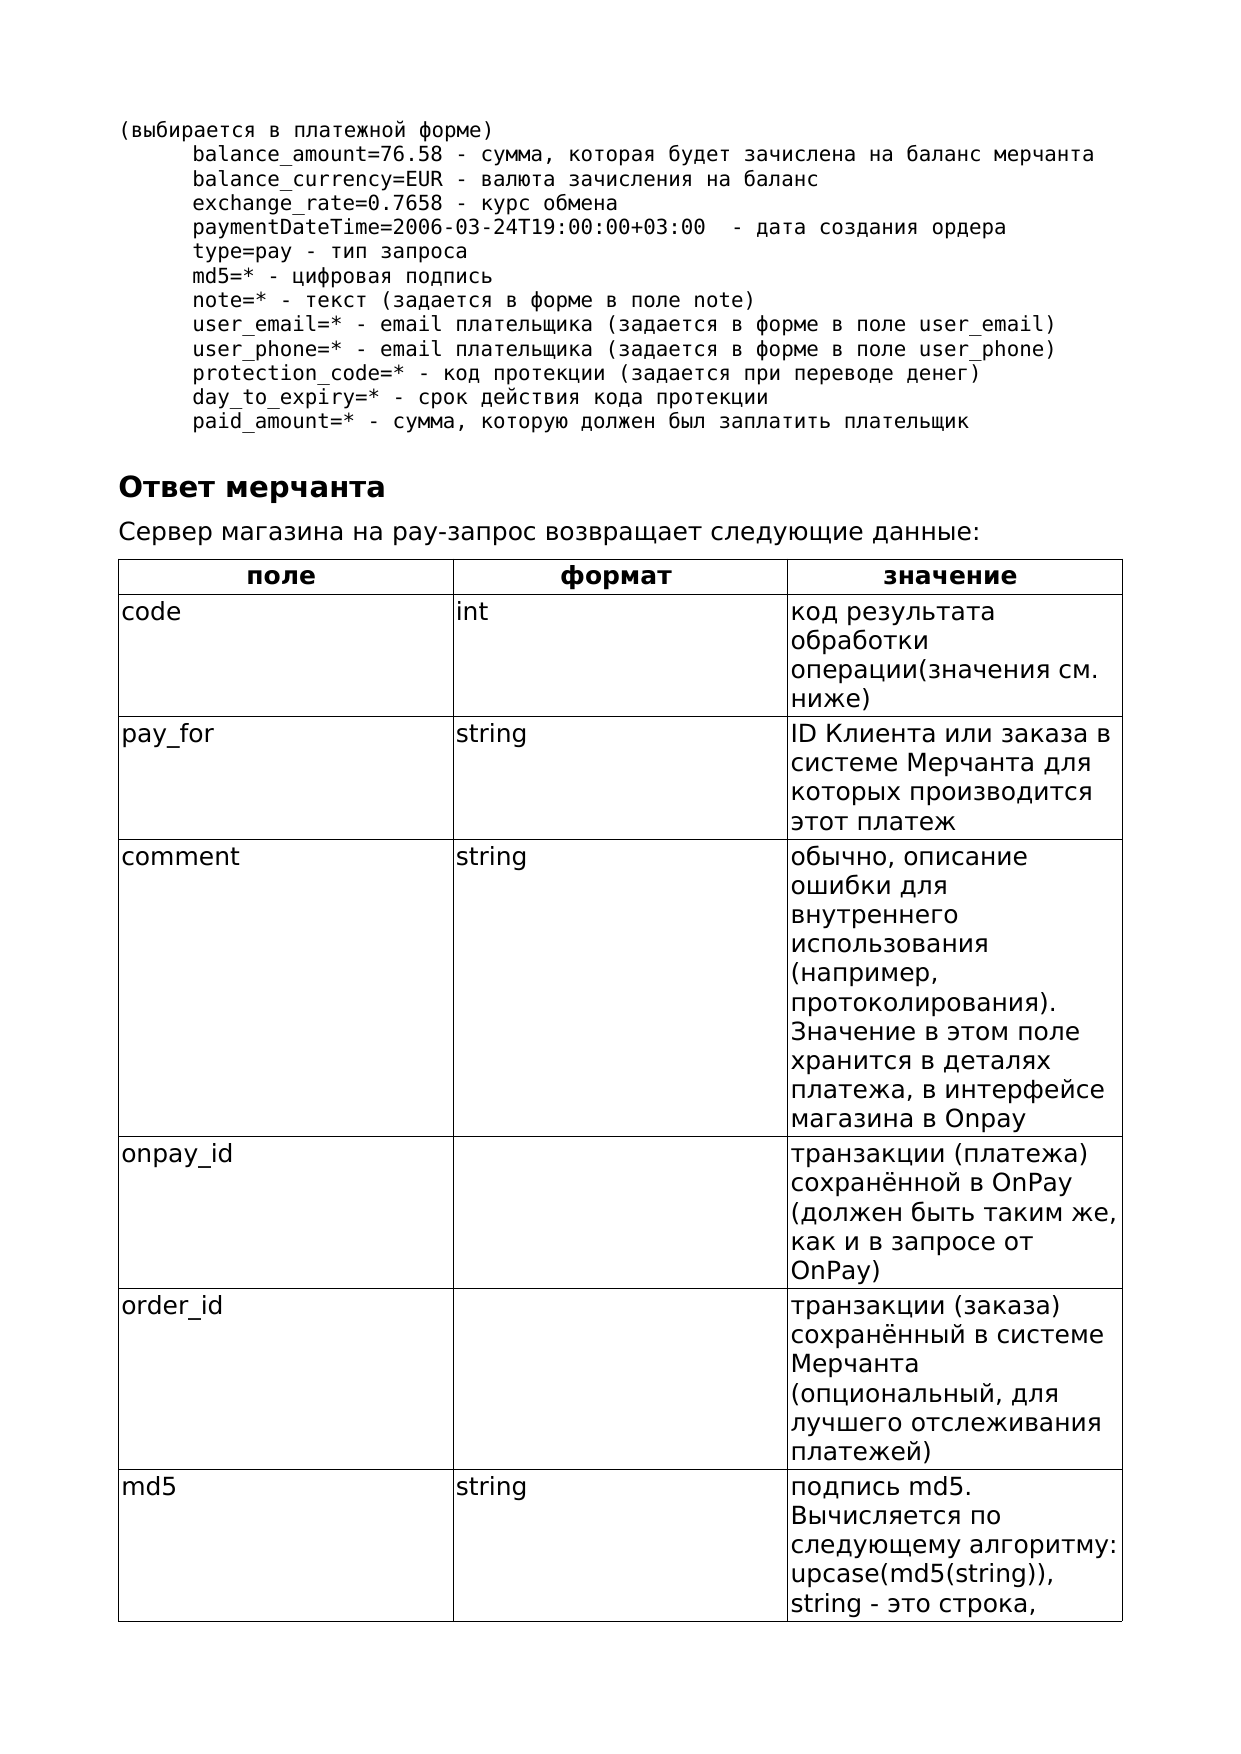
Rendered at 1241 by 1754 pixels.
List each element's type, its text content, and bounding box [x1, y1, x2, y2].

table_header поле [119, 560, 453, 594]
table_cell [454, 1289, 787, 1469]
table_cell string [454, 1470, 787, 1621]
table_cell md5 [119, 1470, 453, 1621]
table_cell order_id [119, 1289, 453, 1469]
table_cell comment [119, 840, 453, 1136]
table_header формат [454, 560, 787, 594]
subtitle Ответ мерчанта [118, 470, 1122, 504]
text (выбирается в платежной форме) balance_amount=76.58 - сумма, которая будет зачислена на баланс мерчанта balance_currency=EUR - валюта зачисления на баланс exchange_rate=0.7658 - курс обмена paymentDateTime=2006-03-24T19:00:00+03:00 - дата создания ордера type=pay - тип запроса md5=* - цифровая подпись note=* - текст (задается в форме в поле note) user_email=* - email плательщика (задается в форме в поле user_email) user_phone=* - email плательщика (задается в форме в поле user_phone) protection_code=* - код протекции (задается при переводе денег) day_to_expiry=* - срок действия кода протекции paid_amount=* - сумма, которую должен был заплатить плательщик [118, 118, 1122, 434]
table_cell string [454, 840, 787, 1136]
text Сервер магазина на pay-запрос возвращает следующие данные: [118, 517, 1122, 546]
table_cell код результата обработки операции(значения см. ниже) [788, 595, 1122, 716]
table_cell транзакции (платежа) сохранённой в OnPay (должен быть таким же, как и в запросе от OnPay) [788, 1137, 1122, 1288]
table_cell подпись md5. Вычисляется по следующему алгоритму: upcase(md5(string)), string - это строка, [788, 1470, 1122, 1621]
table_cell pay_for [119, 717, 453, 839]
table_header значение [788, 560, 1122, 594]
table_cell ID Клиента или заказа в системе Мерчанта для которых производится этот платеж [788, 717, 1122, 839]
table_cell string [454, 717, 787, 839]
table_cell code [119, 595, 453, 716]
table_cell onpay_id [119, 1137, 453, 1288]
table_cell int [454, 595, 787, 716]
table_cell транзакции (заказа) сохранённый в системе Мерчанта (опциональный, для лучшего отслеживания платежей) [788, 1289, 1122, 1469]
table_cell обычно, описание ошибки для внутреннего использования (например, протоколирования). Значение в этом поле хранится в деталях платежа, в интерфейсе магазина в Onpay [788, 840, 1122, 1136]
table_cell [454, 1137, 787, 1288]
